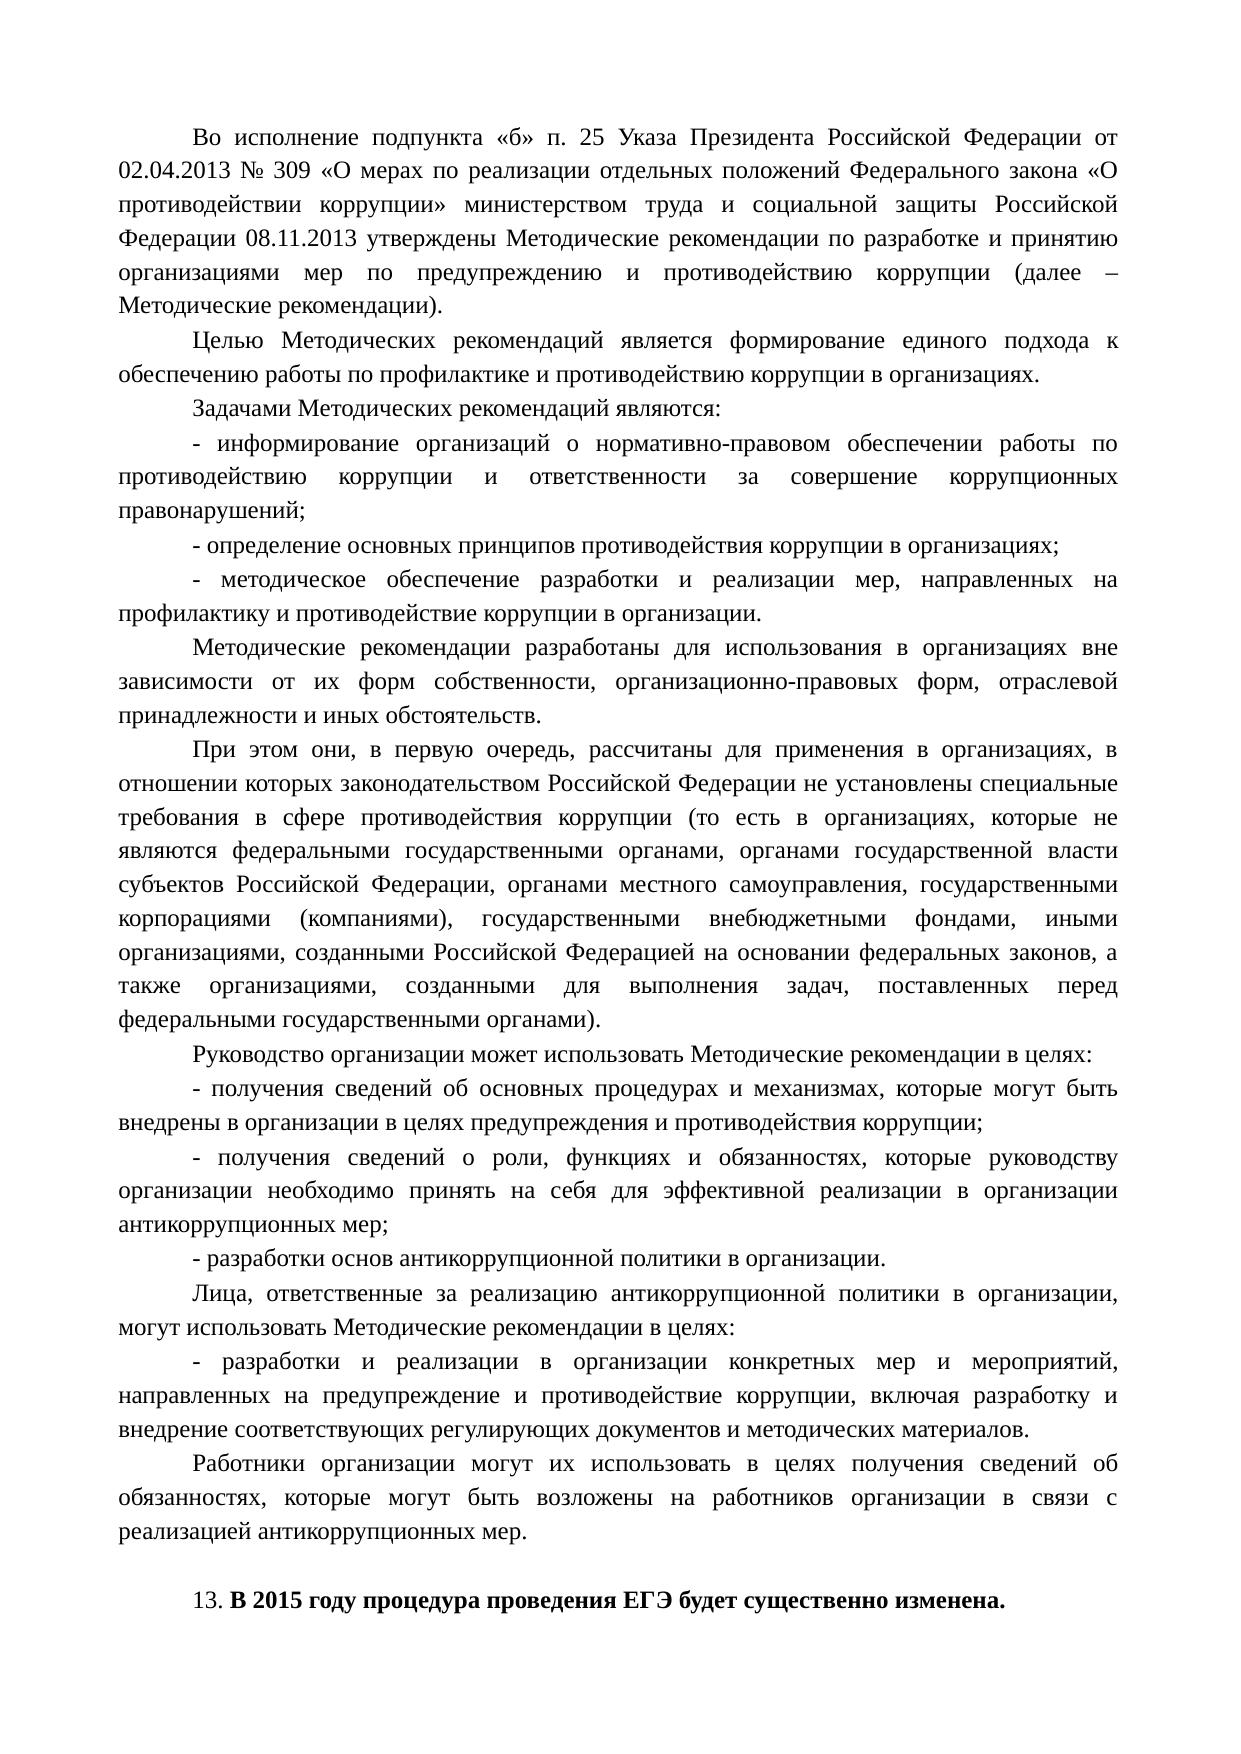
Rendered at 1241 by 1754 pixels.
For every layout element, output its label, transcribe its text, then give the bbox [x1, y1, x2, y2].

text - разработки и реализации в организации конкретных мер и мероприятий, направленных на предупреждение и противодействие коррупции, включая разработку и внедрение соответствующих регулирующих документов и методических материалов. [118, 1343, 1119, 1444]
text - методическое обеспечение разработки и реализации мер, направленных на профилактику и противодействие коррупции в организации. [118, 561, 1119, 628]
text Руководство организации может использовать Методические рекомендации в целях: [118, 1035, 1119, 1069]
text 13. В 2015 году процедура проведения ЕГЭ будет существенно изменена. [118, 1581, 1119, 1615]
text - получения сведений об основных процедурах и механизмах, которые могут быть внедрены в организации в целях предупреждения и противодействия коррупции; [118, 1070, 1119, 1137]
text - определение основных принципов противодействия коррупции в организациях; [118, 526, 1119, 560]
text Во исполнение подпункта «б» п. 25 Указа Президента Российской Федерации от 02.04.2013 № 309 «О мерах по реализации отдельных положений Федерального закона «О противодействии коррупции» министерством труда и социальной защиты Российской Федерации 08.11.2013 утверждены Методические рекомендации по разработке и принятию организациями мер по предупреждению и противодействию коррупции (далее – Методические рекомендации). [118, 118, 1119, 321]
text Лица, ответственные за реализацию антикоррупционной политики в организации, могут использовать Методические рекомендации в целях: [118, 1274, 1119, 1342]
text Работники организации могут их использовать в целях получения сведений об обязанностях, которые могут быть возложены на работников организации в связи с реализацией антикоррупционных мер. [118, 1444, 1119, 1546]
text Методические рекомендации разработаны для использования в организациях вне зависимости от их форм собственности, организационно-правовых форм, отраслевой принадлежности и иных обстоятельств. [118, 629, 1119, 730]
text Задачами Методических рекомендаций являются: [118, 389, 1119, 423]
text - информирование организаций о нормативно-правовом обеспечении работы по противодействию коррупции и ответственности за совершение коррупционных правонарушений; [118, 424, 1119, 525]
text - получения сведений о роли, функциях и обязанностях, которые руководству организации необходимо принять на себя для эффективной реализации в организации антикоррупционных мер; [118, 1138, 1119, 1239]
text При этом они, в первую очередь, рассчитаны для применения в организациях, в отношении которых законодательством Российской Федерации не установлены специальные требования в сфере противодействия коррупции (то есть в организациях, которые не являются федеральными государственными органами, органами государственной власти субъектов Российской Федерации, органами местного самоуправления, государственными корпорациями (компаниями), государственными внебюджетными фондами, иными организациями, созданными Российской Федерацией на основании федеральных законов, а также организациями, созданными для выполнения задач, поставленных перед федеральными государственными органами). [118, 731, 1119, 1034]
text Целью Методических рекомендаций является формирование единого подхода к обеспечению работы по профилактике и противодействию коррупции в организациях. [118, 321, 1119, 389]
text - разработки основ антикоррупционной политики в организации. [118, 1240, 1119, 1274]
